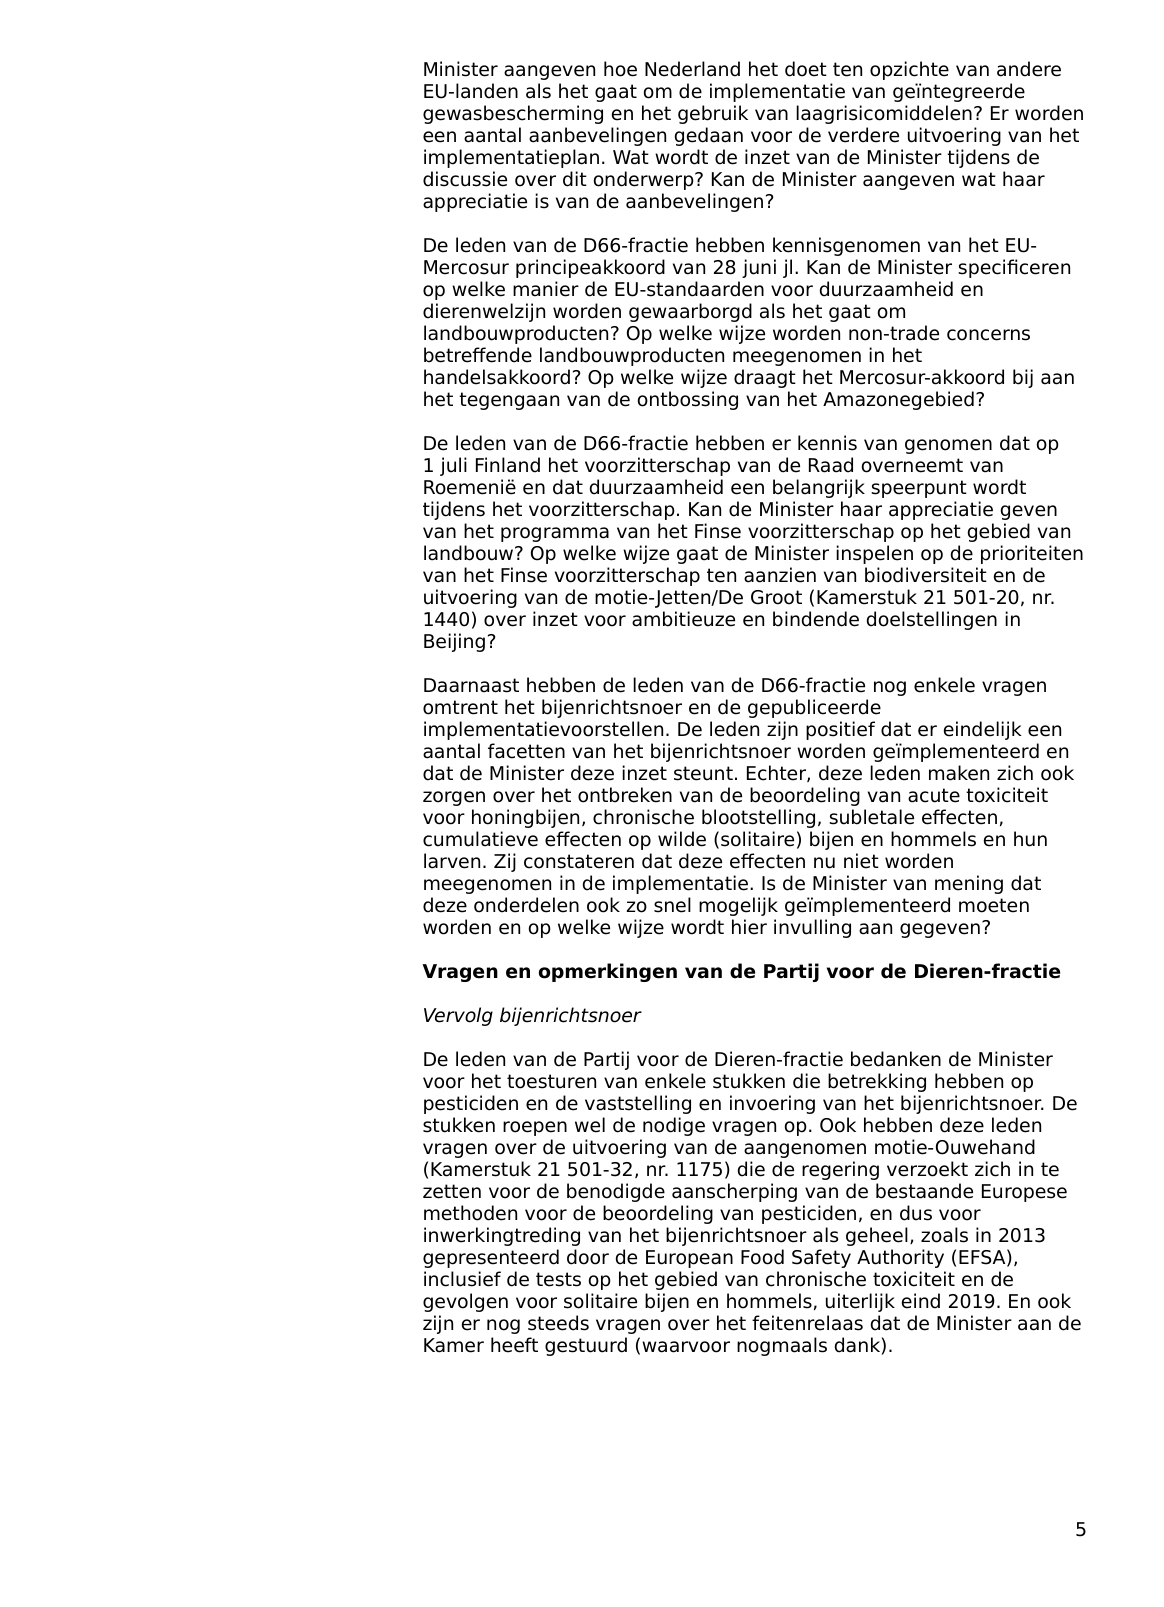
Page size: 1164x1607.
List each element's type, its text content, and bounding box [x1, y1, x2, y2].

text Daarnaast hebben de leden van de D66-fractie nog enkele vragen omtrent het bijenrichtsnoer en de gepubliceerde implementatievoorstellen. De leden zijn positief dat er eindelijk een aantal facetten van het bijenrichtsnoer worden geïmplementeerd en dat de Minister deze inzet steunt. Echter, deze leden maken zich ook zorgen over het ontbreken van de beoordeling van acute toxiciteit voor honingbijen, chronische blootstelling, subletale effecten, cumulatieve effecten op wilde (solitaire) bijen en hommels en hun larven. Zij constateren dat deze effecten nu niet worden meegenomen in de implementatie. Is de Minister van mening dat deze onderdelen ook zo snel mogelijk geïmplementeerd moeten worden en op welke wijze wordt hier invulling aan gegeven? [422, 675, 1087, 939]
subtitle Vragen en opmerkingen van de Partij voor de Dieren-fractie [422, 961, 1087, 983]
text De leden van de Partij voor de Dieren-fractie bedanken de Minister voor het toesturen van enkele stukken die betrekking hebben op pesticiden en de vaststelling en invoering van het bijenrichtsnoer. De stukken roepen wel de nodige vragen op. Ook hebben deze leden vragen over de uitvoering van de aangenomen motie-Ouwehand (Kamerstuk 21 501-32, nr. 1175) die de regering verzoekt zich in te zetten voor de benodigde aanscherping van de bestaande Europese methoden voor de beoordeling van pesticiden, en dus voor inwerkingtreding van het bijenrichtsnoer als geheel, zoals in 2013 gepresenteerd door de European Food Safety Authority (EFSA), inclusief de tests op het gebied van chronische toxiciteit en de gevolgen voor solitaire bijen en hommels, uiterlijk eind 2019. En ook zijn er nog steeds vragen over het feitenrelaas dat de Minister aan de Kamer heeft gestuurd (waarvoor nogmaals dank). [422, 1049, 1087, 1357]
text De leden van de D66-fractie hebben kennisgenomen van het EU-Mercosur principeakkoord van 28 juni jl. Kan de Minister specificeren op welke manier de EU-standaarden voor duurzaamheid en dierenwelzijn worden gewaarborgd als het gaat om landbouwproducten? Op welke wijze worden non-trade concerns betreffende landbouwproducten meegenomen in het handelsakkoord? Op welke wijze draagt het Mercosur-akkoord bij aan het tegengaan van de ontbossing van het Amazonegebied? [422, 235, 1087, 411]
text Minister aangeven hoe Nederland het doet ten opzichte van andere EU-landen als het gaat om de implementatie van geïntegreerde gewasbescherming en het gebruik van laagrisicomiddelen? Er worden een aantal aanbevelingen gedaan voor de verdere uitvoering van het implementatieplan. Wat wordt de inzet van de Minister tijdens de discussie over dit onderwerp? Kan de Minister aangeven wat haar appreciatie is van de aanbevelingen? [422, 59, 1087, 213]
text De leden van de D66-fractie hebben er kennis van genomen dat op 1 juli Finland het voorzitterschap van de Raad overneemt van Roemenië en dat duurzaamheid een belangrijk speerpunt wordt tijdens het voorzitterschap. Kan de Minister haar appreciatie geven van het programma van het Finse voorzitterschap op het gebied van landbouw? Op welke wijze gaat de Minister inspelen op de prioriteiten van het Finse voorzitterschap ten aanzien van biodiversiteit en de uitvoering van de motie-Jetten/De Groot (Kamerstuk 21 501-20, nr. 1440) over inzet voor ambitieuze en bindende doelstellingen in Beijing? [422, 433, 1087, 653]
subtitle Vervolg bijenrichtsnoer [422, 1005, 1087, 1027]
